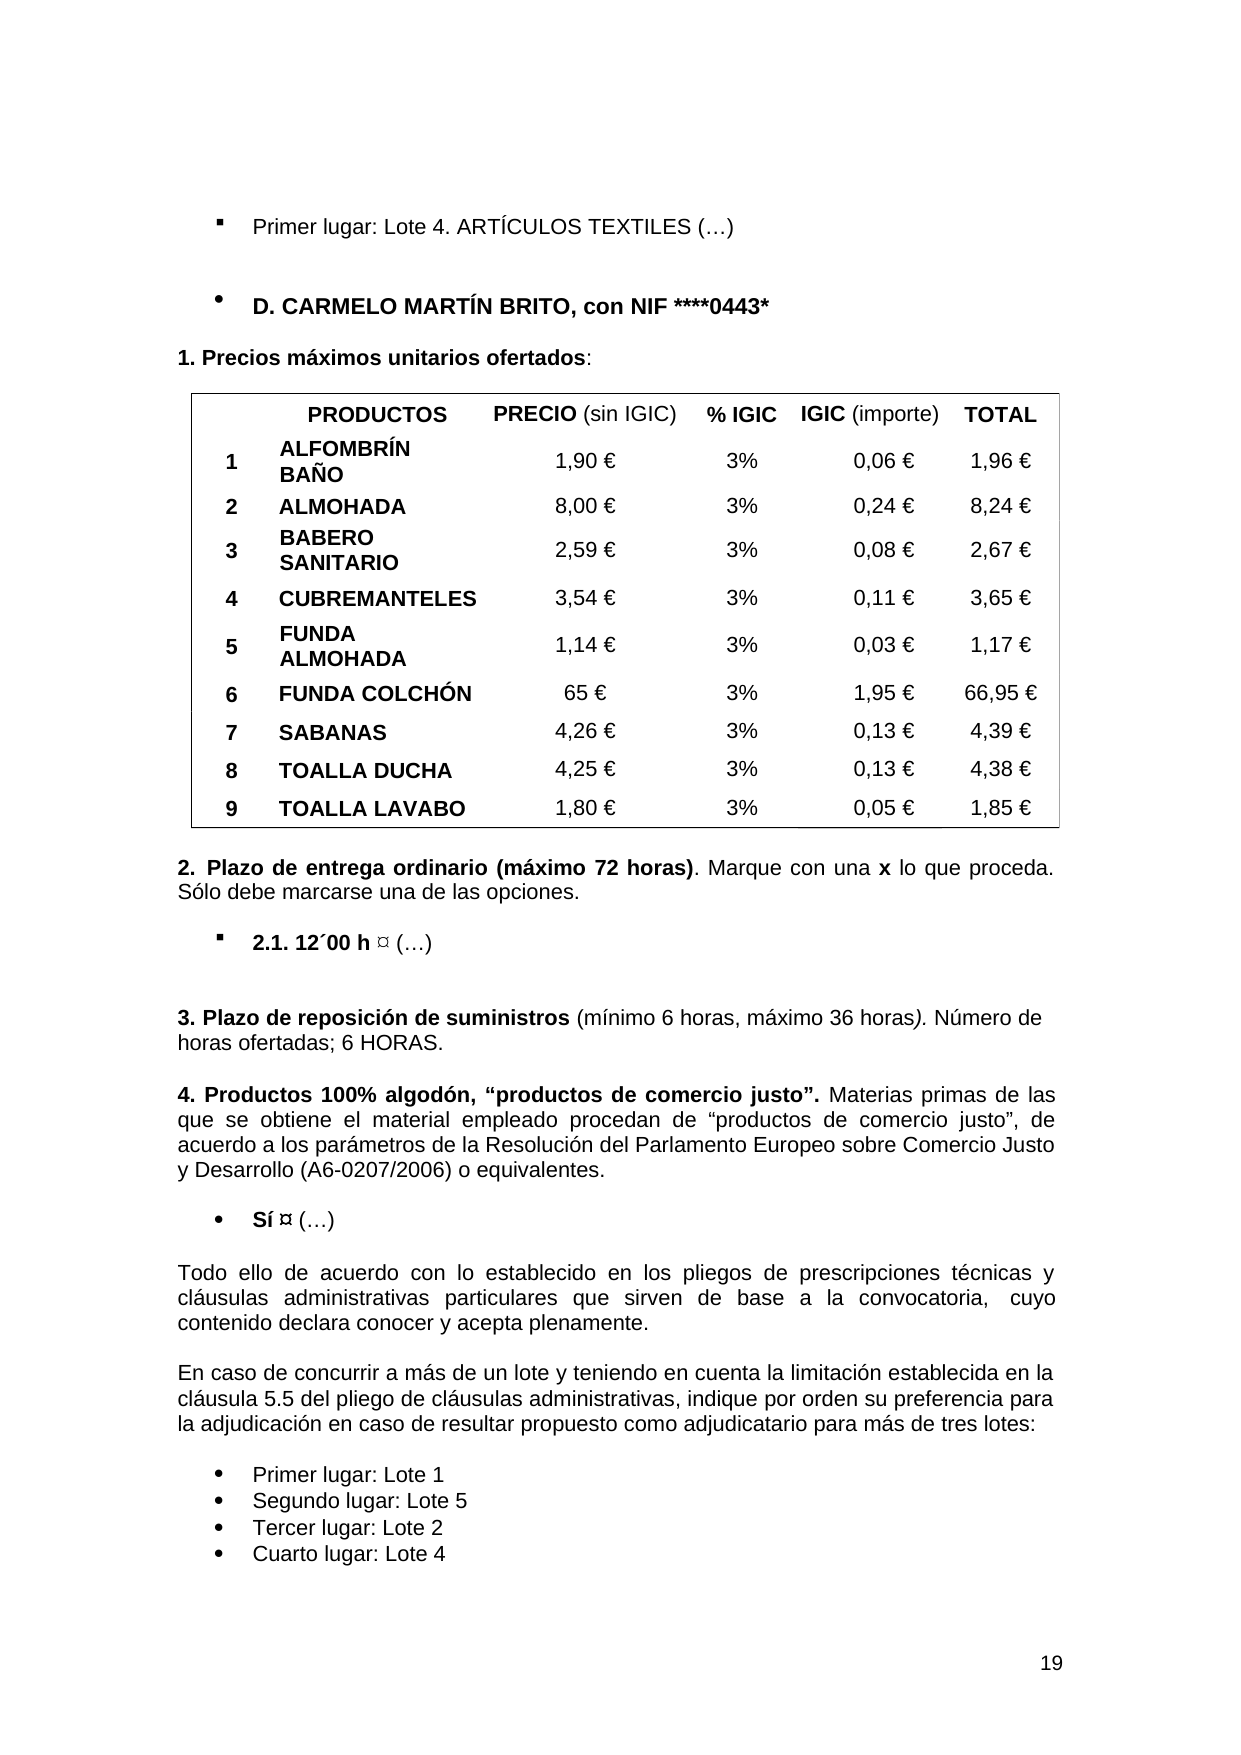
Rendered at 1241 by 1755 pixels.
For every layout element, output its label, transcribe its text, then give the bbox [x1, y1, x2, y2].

text TOALLA LAVABO [279, 796, 483, 821]
text 0,13 € [853, 756, 943, 782]
text FUNDA ALMOHADA [279, 621, 409, 671]
text 5 [192, 633, 271, 659]
text 8 [192, 758, 271, 783]
text 0,05 € [853, 794, 943, 820]
text 4. Productos 100% algodón, “productos de comercio justo”. Materias primas de las que se obtiene el material empleado procedan de “productos de comercio justo”, de acuerdo a los parámetros de la Resolución del Parlamento Europeo sobre Comercio Justo y Desarrollo (A6-0207/2006) o equivalentes. [177, 1082, 1056, 1182]
text 0,11 € [853, 585, 943, 610]
text 3% [724, 718, 760, 743]
text Primer lugar: Lote 4. ARTÍCULOS TEXTILES (…) [252, 214, 736, 239]
text 3% [724, 448, 760, 473]
text 0,24 € [853, 493, 943, 518]
text SABANAS [279, 719, 483, 745]
text 66,95 € [964, 680, 1059, 706]
text 3% [724, 632, 760, 657]
text 1,85 € [970, 794, 1059, 820]
text 4,26 € [553, 718, 617, 743]
text 1,17 € [970, 632, 1059, 657]
text Primer lugar: Lote 1 Segundo lugar: Lote 5 Tercer lugar: Lote 2 Cuarto lugar: Lote 4 [252, 1462, 470, 1566]
text 3,65 € [970, 585, 1059, 610]
text  [215, 931, 227, 950]
text 4,25 € [553, 756, 617, 782]
text 3 [192, 538, 271, 563]
text 1. Precios máximos unitarios ofertados: [177, 345, 594, 370]
text 0,08 € [853, 537, 943, 562]
text  [215, 1514, 227, 1541]
text 3% [724, 493, 760, 518]
text FUNDA COLCHÓN [279, 681, 483, 706]
text 8,24 € [970, 493, 1059, 518]
text 1,90 € [553, 448, 617, 473]
text 3,54 € [553, 585, 617, 610]
text 2.1. 12´00 h  (…) [252, 929, 444, 955]
text 19 [1040, 1651, 1065, 1675]
text 0,03 € [853, 632, 943, 657]
text 65 € [552, 680, 617, 706]
text 2,59 € [553, 537, 617, 562]
text 1,14 € [553, 632, 617, 657]
text 7 [192, 719, 271, 745]
text  [215, 1460, 227, 1487]
text ALFOMBRÍN BAÑO [279, 436, 413, 487]
text 4,39 € [970, 718, 1059, 743]
text  [215, 215, 227, 235]
text  [215, 1541, 227, 1567]
text 2. Plazo de entrega ordinario (máximo 72 horas). Marque con una x lo que proceda. Sólo debe marcarse una de las opciones. [177, 856, 1056, 904]
text 6 [192, 682, 271, 707]
text 3% [724, 680, 760, 706]
text 3% [724, 537, 760, 562]
text 4,38 € [970, 756, 1059, 782]
text 3% [724, 585, 760, 610]
text 1,96 € [970, 448, 1059, 473]
text IGIC (importe) [801, 401, 943, 426]
text 2,67 € [970, 537, 1059, 562]
text 1 [192, 449, 271, 474]
text PRECIO (sin IGIC) [493, 401, 686, 426]
text 3% [724, 794, 760, 820]
text 0,06 € [853, 448, 943, 473]
text 4 [192, 586, 271, 611]
text  [215, 292, 227, 313]
list Sí  (…) [215, 1207, 347, 1232]
text 1,80 € [553, 794, 617, 820]
text 9 [192, 796, 271, 821]
text 1,95 € [853, 680, 943, 706]
text TOTAL [964, 402, 1059, 427]
text CUBREMANTELES [279, 586, 483, 611]
text 0,13 € [853, 718, 943, 743]
text 3. Plazo de reposición de suministros (mínimo 6 horas, máximo 36 horas). Número de horas ofertadas; 6 HORAS. [177, 1005, 1056, 1056]
text En caso de concurrir a más de un lote y teniendo en cuenta la limitación establecida en la cláusula 5.5 del pliego de cláusulas administrativas, indique por orden su preferencia para la adjudicación en caso de resultar propuesto como adjudicatario para más de tres lotes: [177, 1360, 1055, 1436]
text PRODUCTOS [307, 402, 483, 427]
text 8,00 € [553, 493, 617, 518]
text  [215, 1487, 227, 1514]
text D. CARMELO MARTÍN BRITO, con NIF ****0443* [252, 293, 771, 319]
text 3% [724, 756, 760, 782]
text BABERO SANITARIO [279, 526, 401, 575]
text Todo ello de acuerdo con lo establecido en los pliegos de prescripciones técnicas y cláusulas administrativas particulares que sirven de base a la convocatoria, cuyo contenido declara conocer y acepta plenamente. [177, 1260, 1056, 1335]
text 2 [192, 494, 271, 519]
text TOALLA DUCHA [279, 758, 483, 783]
text ALMOHADA [279, 494, 483, 519]
text % IGIC [707, 402, 797, 427]
